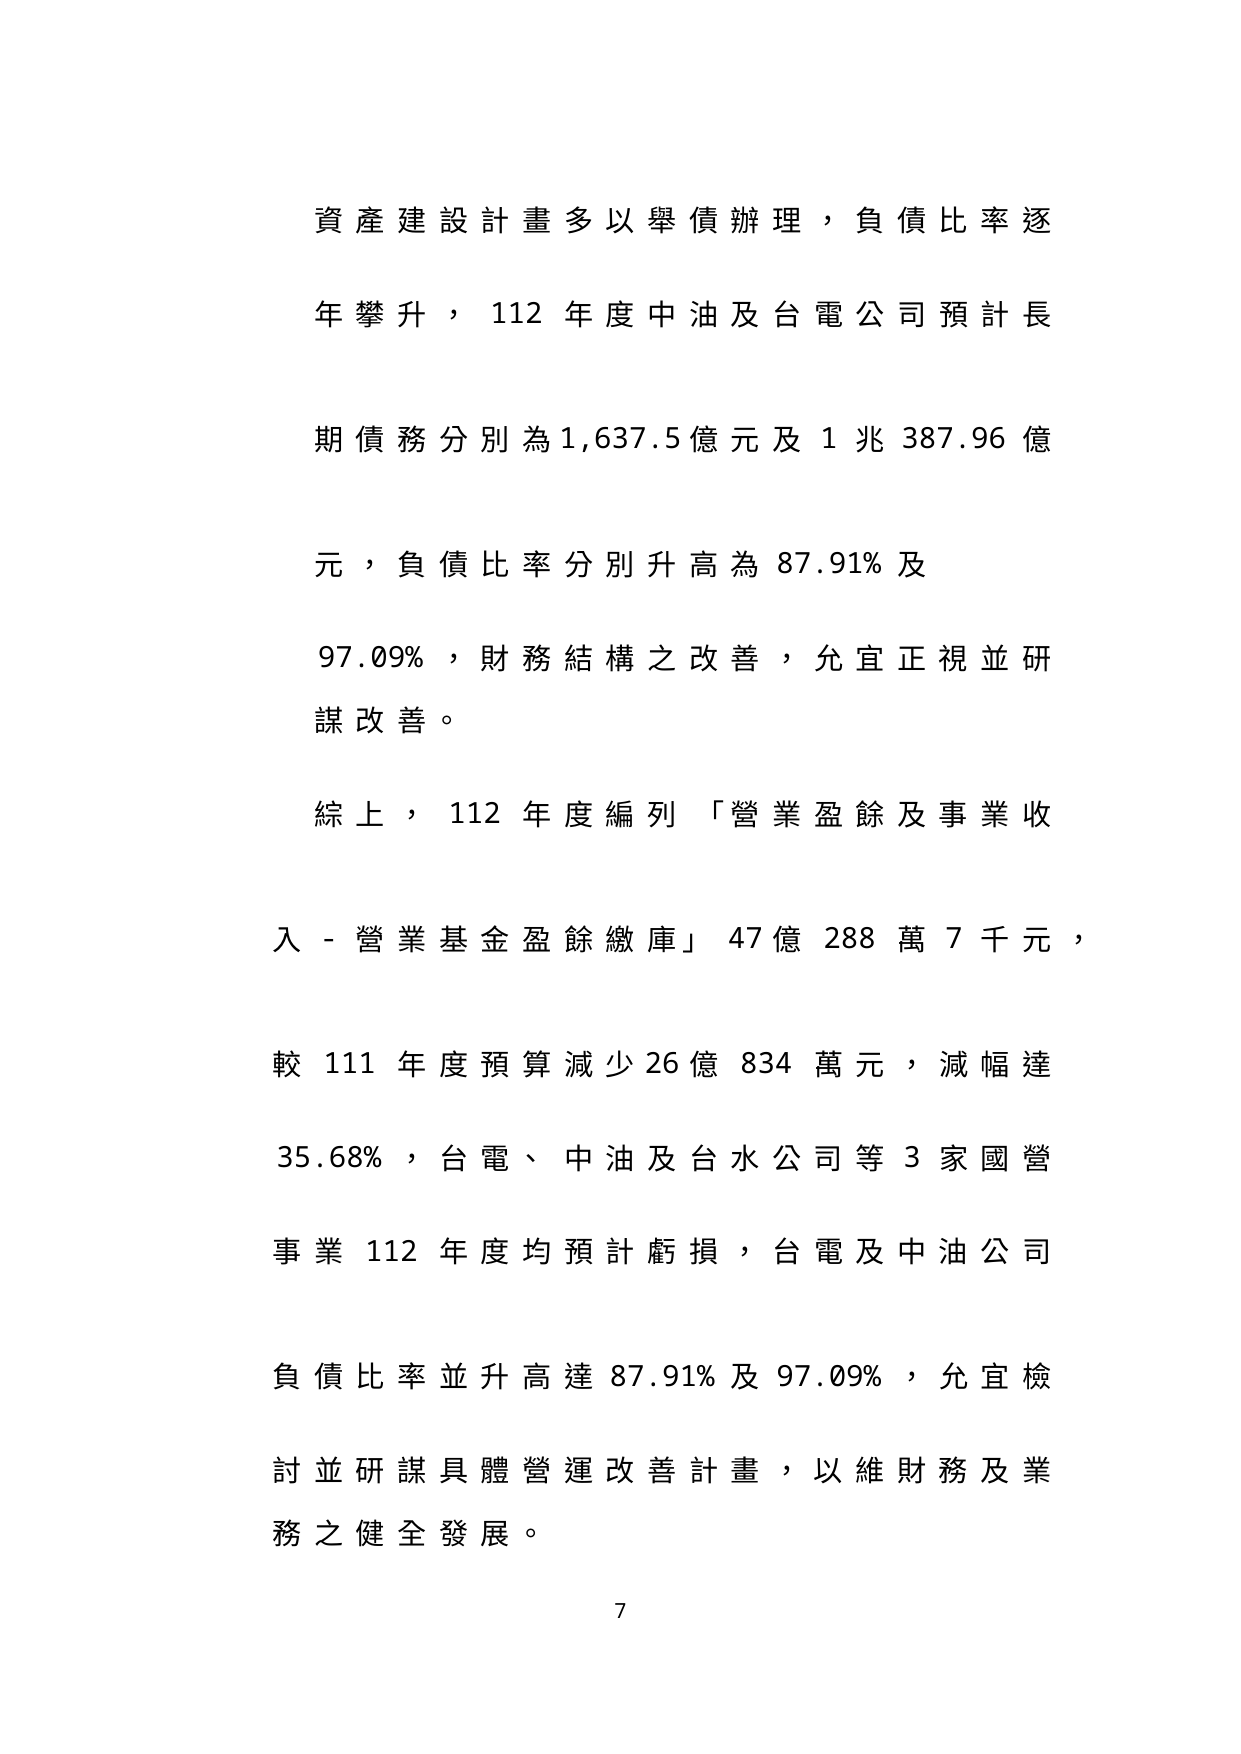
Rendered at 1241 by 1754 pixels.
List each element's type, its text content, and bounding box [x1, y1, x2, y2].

text 綜上，112年度編列「營業盈餘及事業收入-營業基金盈餘繳庫」47億288萬7千元，較111年度預算減少26億834萬元，減幅達35.68%，台電、中油及台水公司等3家國營事業112年度均預計虧損，台電及中油公司負債比率並升高達87.91%及97.09%，允宜檢討並研謀具體營運改善計畫，以維財務及業務之健全發展。 [242, 740, 1058, 1552]
text 資產建設計畫多以舉債辦理，負債比率逐年攀升，112年度中油及台電公司預計長期債務分別為1,637.5億元及1兆387.96億元，負債比率分別升高為87.91%及97.09%，財務結構之改善，允宜正視並研謀改善。 [271, 177, 1058, 740]
